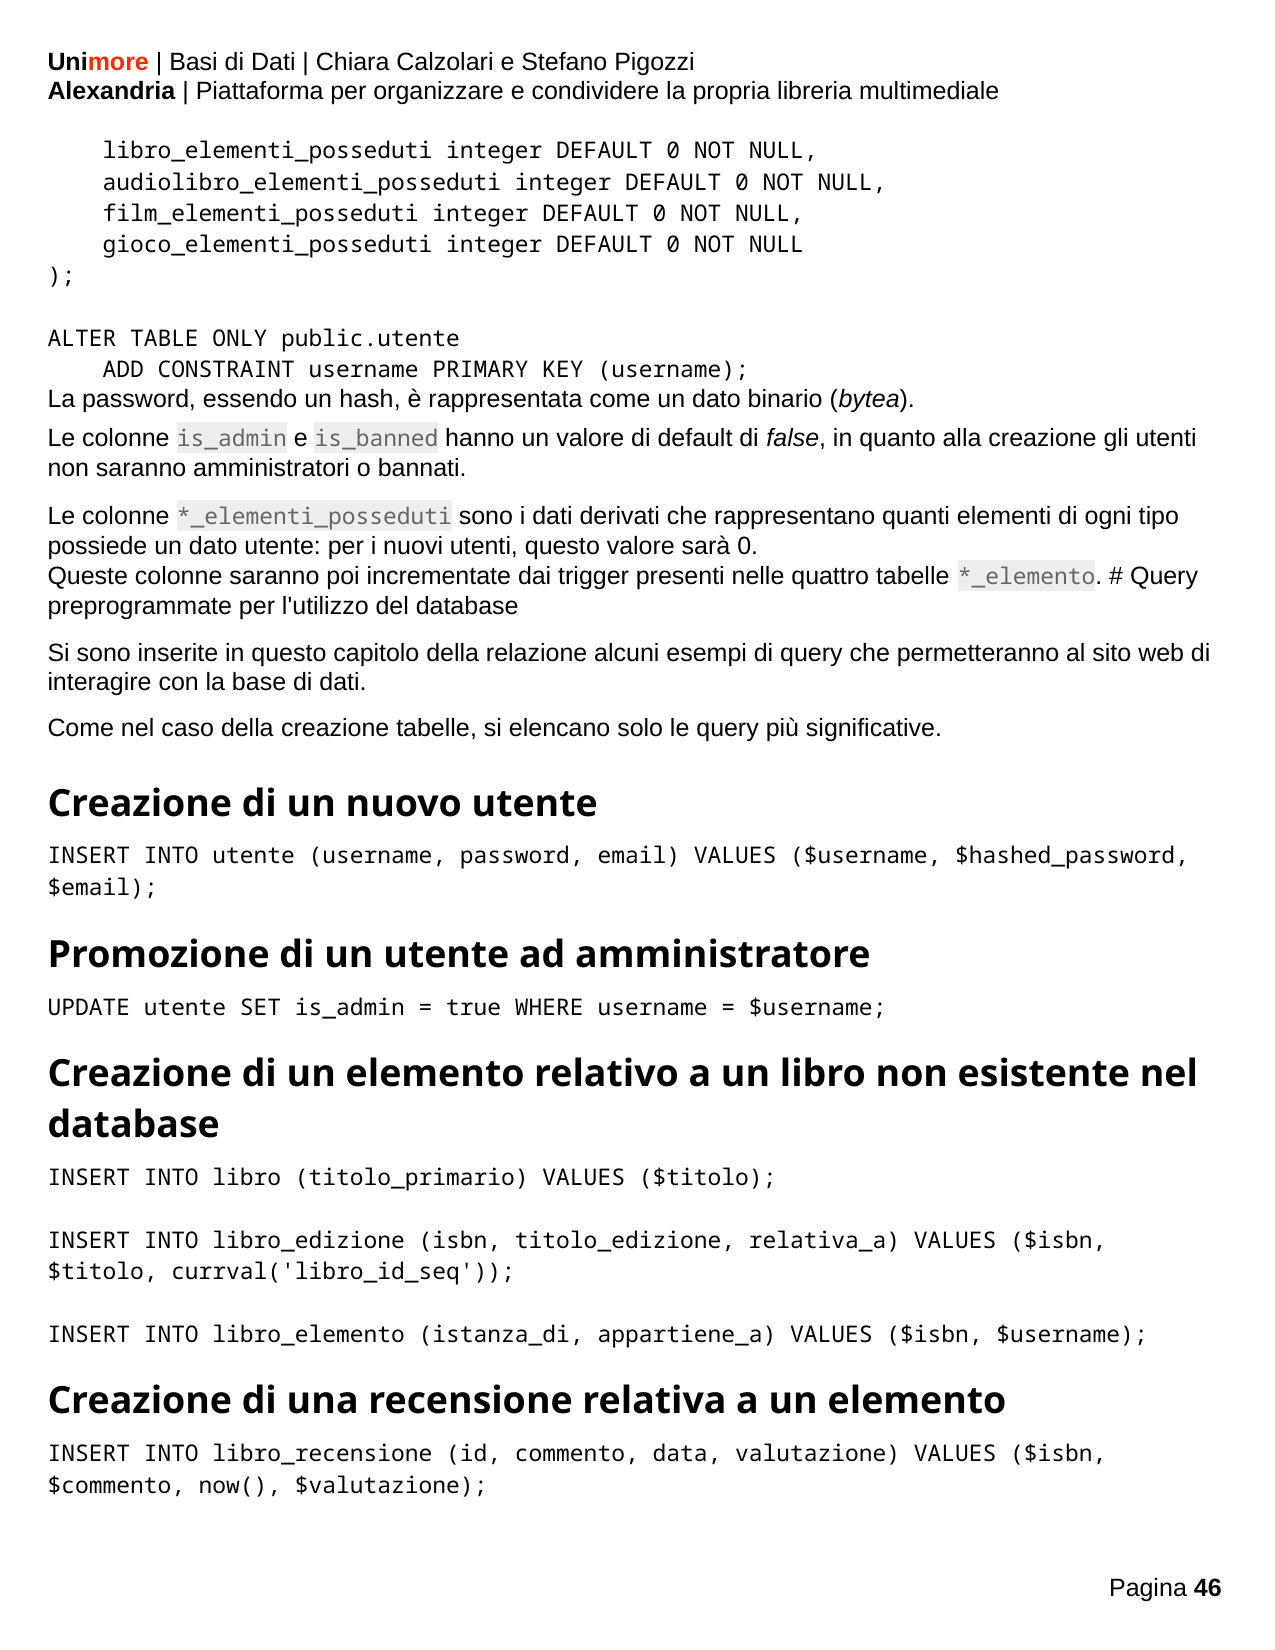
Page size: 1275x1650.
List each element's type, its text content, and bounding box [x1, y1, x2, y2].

text ); [47, 259, 1228, 291]
text Le colonne *_elementi_posseduti sono i dati derivati che rappresentano quanti elementi di ogni tipo possiede un dato utente: per i nuovi utenti, questo valore sarà 0. Queste colonne saranno poi incrementate dai trigger presenti nelle quattro tabelle *_elemento. # Query preprogrammate per l'utilizzo del database [47, 500, 1228, 620]
text ALTER TABLE ONLY public.utente [47, 322, 1228, 353]
text ADD CONSTRAINT username PRIMARY KEY (username); [47, 353, 1228, 384]
text INSERT INTO libro_elemento (istanza_di, appartiene_a) VALUES ($isbn, $username); [47, 1318, 1228, 1349]
subtitle Creazione di una recensione relativa a un elemento [47, 1374, 1228, 1425]
subtitle Promozione di un utente ad amministratore [47, 927, 1228, 978]
text INSERT INTO libro_recensione (id, commento, data, valutazione) VALUES ($isbn, $commento, now(), $valutazione); [47, 1437, 1228, 1500]
text film_elementi_posseduti integer DEFAULT 0 NOT NULL, [47, 197, 1228, 228]
text libro_elementi_posseduti integer DEFAULT 0 NOT NULL, [47, 134, 1228, 166]
text Le colonne is_admin e is_banned hanno un valore di default di false, in quanto alla creazione gli utenti non saranno amministratori o bannati. [47, 422, 1228, 482]
text Si sono inserite in questo capitolo della relazione alcuni esempi di query che permetteranno al sito web di interagire con la base di dati. [47, 638, 1228, 695]
text UPDATE utente SET is_admin = true WHERE username = $username; [47, 991, 1228, 1022]
text gioco_elementi_posseduti integer DEFAULT 0 NOT NULL [47, 228, 1228, 259]
subtitle Creazione di un nuovo utente [47, 776, 1228, 827]
text INSERT INTO libro (titolo_primario) VALUES ($titolo); [47, 1161, 1228, 1193]
text La password, essendo un hash, è rappresentata come un dato binario (bytea). [47, 384, 1228, 413]
text audiolibro_elementi_posseduti integer DEFAULT 0 NOT NULL, [47, 166, 1228, 197]
text Come nel caso della creazione tabelle, si elencano solo le query più significative. [47, 713, 1228, 742]
text INSERT INTO utente (username, password, email) VALUES ($username, $hashed_password, $email); [47, 839, 1228, 902]
text INSERT INTO libro_edizione (isbn, titolo_edizione, relativa_a) VALUES ($isbn, $titolo, currval('libro_id_seq')); [47, 1224, 1228, 1286]
subtitle Creazione di un elemento relativo a un libro non esistente nel database [47, 1047, 1228, 1149]
